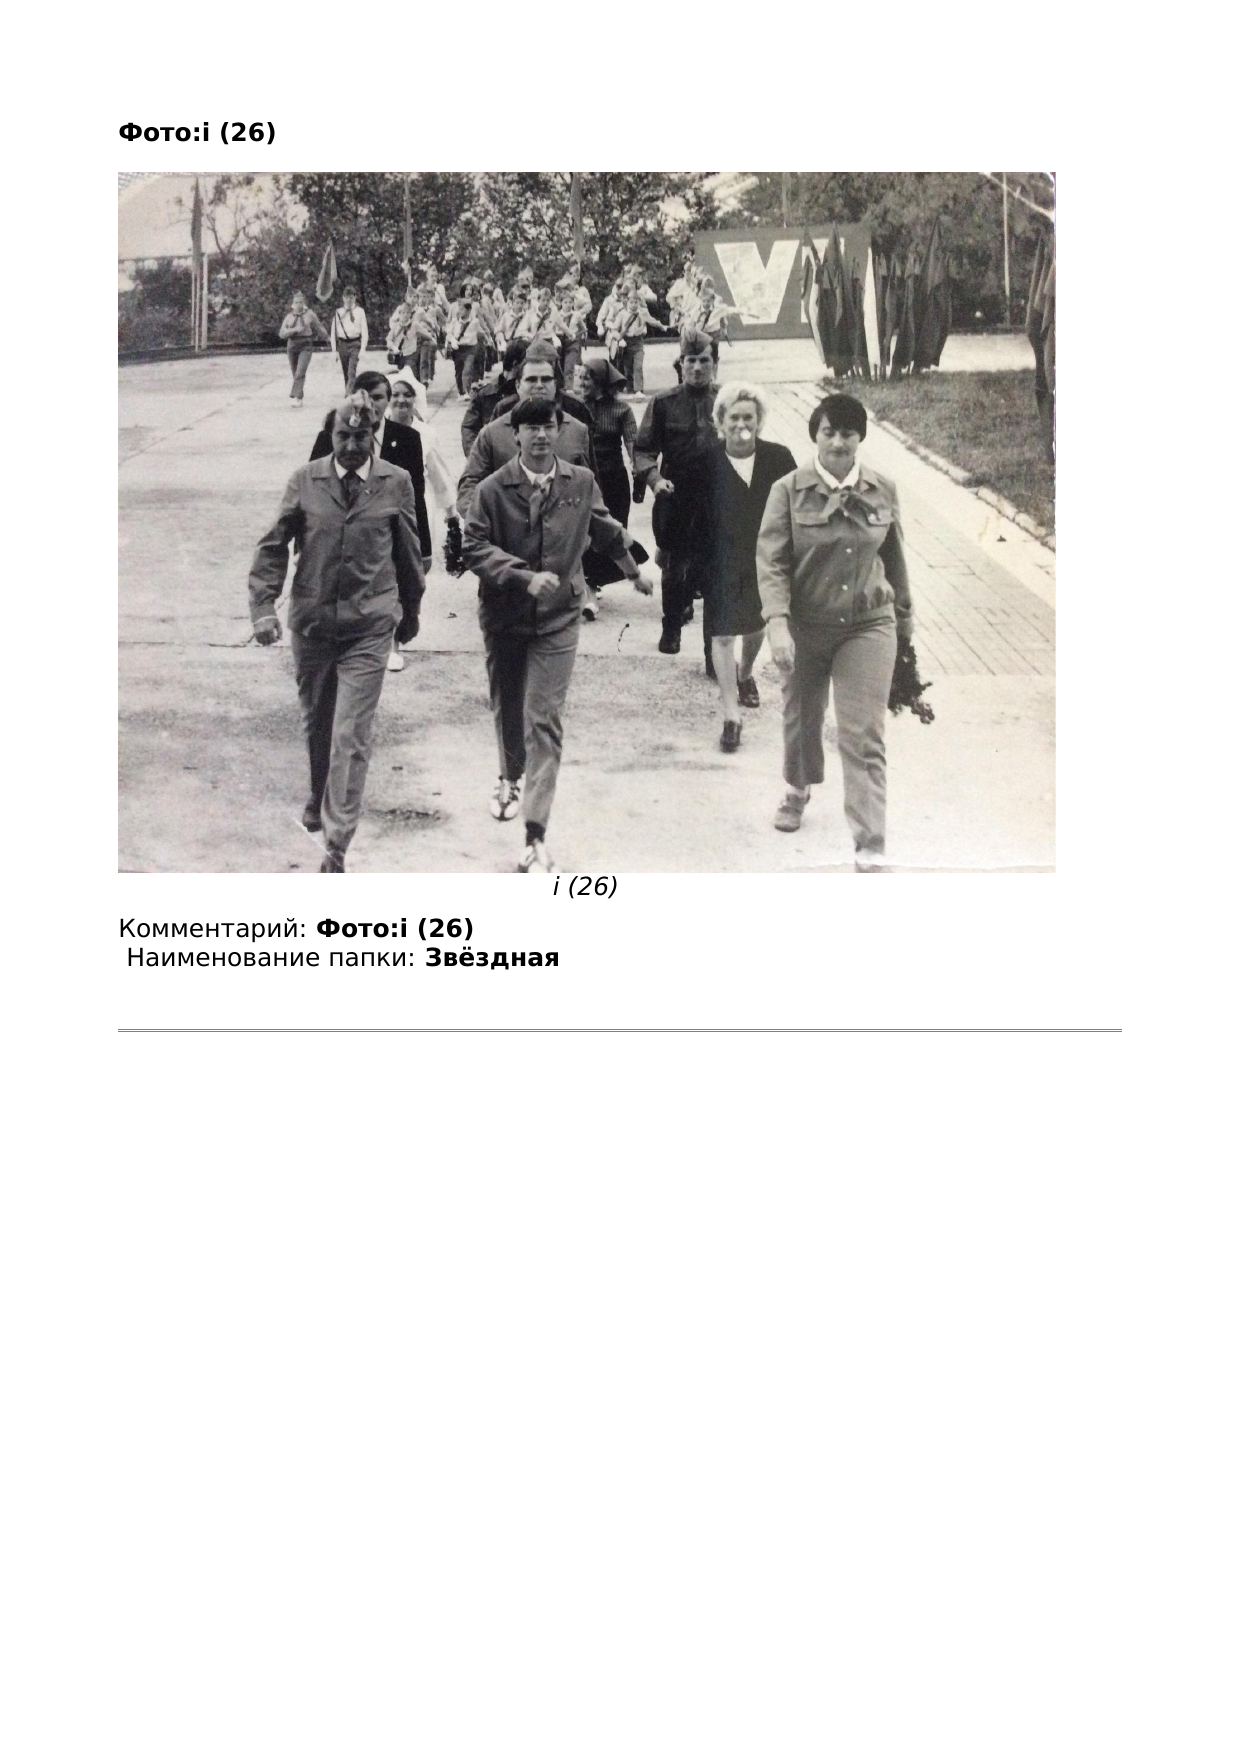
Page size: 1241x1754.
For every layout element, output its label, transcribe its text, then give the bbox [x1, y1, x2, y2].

text i (26) [118, 873, 1056, 902]
subtitle Фото:i (26) [118, 118, 1122, 147]
picture [118, 172, 1056, 873]
text Комментарий: Фото:i (26) Наименование папки: Звёздная [118, 914, 1122, 1002]
